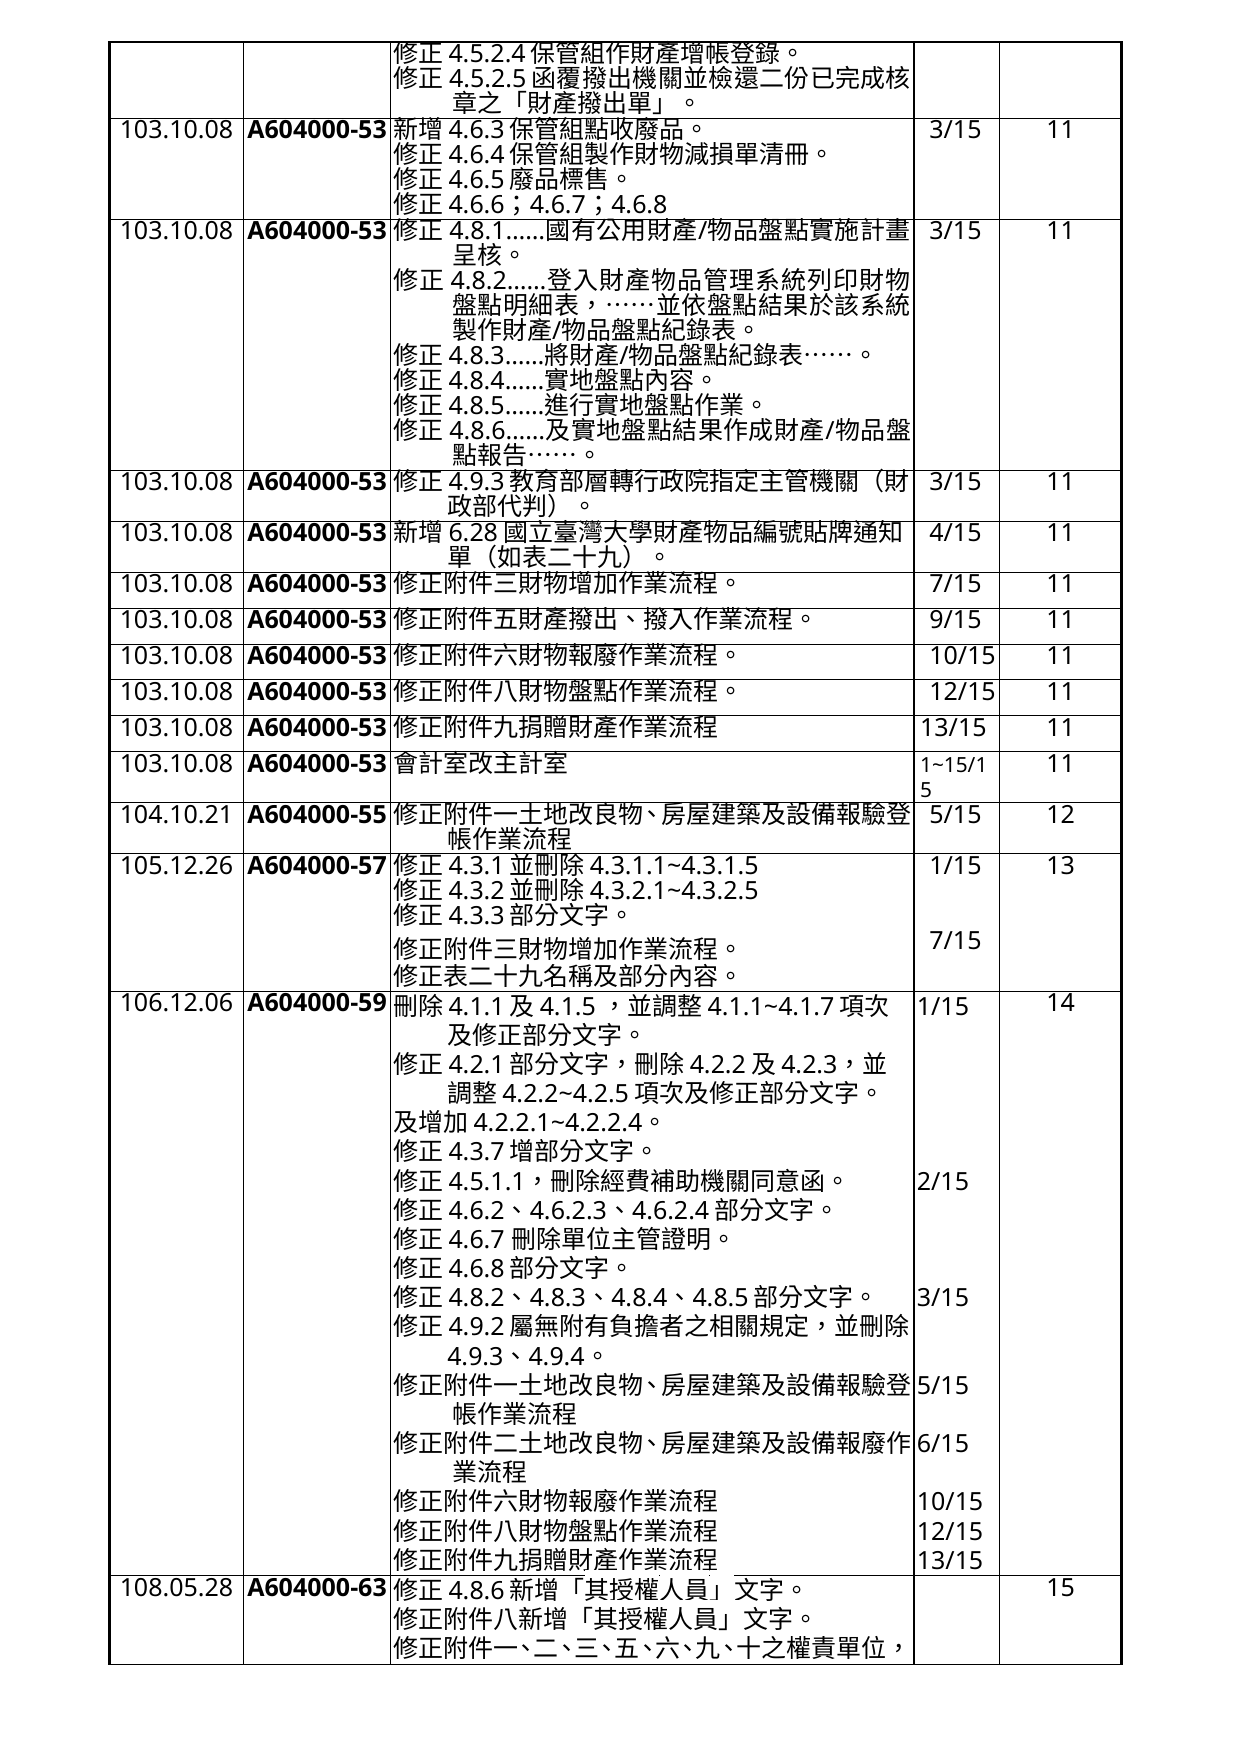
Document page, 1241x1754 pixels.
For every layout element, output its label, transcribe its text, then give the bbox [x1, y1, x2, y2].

table_cell 新增4.6.3保管組點收廢品。 修正4.6.4保管組製作財物減損單清冊。 修正4.6.5廢品標售。 修正4.6.6；4.6.7；4.6.8 [391, 119, 913, 218]
table_cell 108.05.28 [111, 1576, 243, 1663]
table_cell 11 [1000, 609, 1120, 643]
table_cell A604000-53 [244, 716, 390, 751]
table_cell 刪除4.1.1及4.1.5 ，並調整4.1.1~4.1.7項次及修正部分文字。 修正4.2.1部分文字，刪除4.2.2及4.2.3，並調整4.2.2~4.2.5項次及修正部分文字。 及增加4.2.2.1~4.2.2.4。 修正4.3.7增部分文字。 修正4.5.1.1，刪除經費補助機關同意函。 修正4.6.2、4.6.2.3、4.6.2.4部分文字。 修正4.6.7 刪除單位主管證明。 修正4.6.8部分文字。 修正4.8.2、4.8.3、4.8.4、4.8.5部分文字。 修正4.9.2屬無附有負擔者之相關規定，並刪除4.9.3、4.9.4。 修正附件一土地改良物、房屋建築及設備報驗登帳作業流程 修正附件二土地改良物、房屋建築及設備報廢作業流程 修正附件六財物報廢作業流程 修正附件八財物盤點作業流程 修正附件九捐贈財產作業流程 [391, 992, 913, 1575]
table_cell 11 [1000, 220, 1120, 469]
table_cell 修正4.8.6新增「其授權人員」文字。 修正附件八新增「其授權人員」文字。 修正附件一、二、三、五、六、九、十之權責單位， [391, 1576, 913, 1663]
table_cell 12/15 [915, 680, 999, 715]
table_cell 修正附件九捐贈財產作業流程 [391, 716, 913, 751]
table_cell 103.10.08 [111, 220, 243, 469]
table_cell 新增6.28國立臺灣大學財產物品編號貼牌通知單（如表二十九）。 [391, 522, 913, 572]
table_cell 11 [1000, 522, 1120, 572]
table_cell 修正4.3.1並刪除4.3.1.1~4.3.1.5 修正4.3.2並刪除4.3.2.1~4.3.2.5 修正4.3.3部分文字。 修正附件三財物增加作業流程。 修正表二十九名稱及部分內容。 [391, 854, 913, 991]
table_cell 11 [1000, 645, 1120, 679]
table_cell 5/15 [915, 803, 999, 853]
table_cell 修正4.5.2.4保管組作財產增帳登錄。 修正4.5.2.5函覆撥出機關並檢還二份已完成核章之「財產撥出單」。 [391, 43, 913, 117]
table_cell 13 [1000, 854, 1120, 991]
table_cell 1/15 2/15 3/15 5/15 6/15 10/15 12/15 13/15 [915, 992, 999, 1575]
table_cell 3/15 [915, 471, 999, 521]
table_cell 1~15/15 [915, 752, 999, 802]
table_cell [1000, 43, 1120, 117]
table_cell 105.12.26 [111, 854, 243, 991]
table_cell A604000-53 [244, 220, 390, 469]
table_cell A604000-63 [244, 1576, 390, 1663]
table_cell 11 [1000, 716, 1120, 751]
table_cell 103.10.08 [111, 716, 243, 751]
table_cell [915, 43, 999, 117]
table_cell 12 [1000, 803, 1120, 853]
table_cell 7/15 [915, 573, 999, 607]
table_cell 11 [1000, 752, 1120, 802]
table_cell 4/15 [915, 522, 999, 572]
table_cell [111, 43, 243, 117]
table_cell 103.10.08 [111, 471, 243, 521]
table_cell 修正附件八財物盤點作業流程。 [391, 680, 913, 715]
table_cell 106.12.06 [111, 992, 243, 1575]
table_cell 10/15 [915, 645, 999, 679]
table_cell 3/15 [915, 220, 999, 469]
table_cell 9/15 [915, 609, 999, 643]
table_cell 修正附件一土地改良物、房屋建築及設備報驗登帳作業流程 [391, 803, 913, 853]
table_cell A604000-59 [244, 992, 390, 1575]
table_cell 13/15 [915, 716, 999, 751]
table_cell 103.10.08 [111, 752, 243, 802]
table_cell A604000-53 [244, 471, 390, 521]
table_cell 103.10.08 [111, 609, 243, 643]
table_cell A604000-57 [244, 854, 390, 991]
table_cell [244, 43, 390, 117]
table_cell 修正附件六財物報廢作業流程。 [391, 645, 913, 679]
table_cell 11 [1000, 119, 1120, 218]
table_cell 15 [1000, 1576, 1120, 1663]
table_cell A604000-53 [244, 752, 390, 802]
table_cell A604000-55 [244, 803, 390, 853]
table_cell 11 [1000, 471, 1120, 521]
table_cell 3/15 [915, 119, 999, 218]
table_cell A604000-53 [244, 645, 390, 679]
table_cell 11 [1000, 573, 1120, 607]
table_cell A604000-53 [244, 680, 390, 715]
table_cell 修正附件三財物增加作業流程。 [391, 573, 913, 607]
table_cell 104.10.21 [111, 803, 243, 853]
table_cell A604000-53 [244, 119, 390, 218]
table_cell 103.10.08 [111, 522, 243, 572]
table_cell A604000-53 [244, 522, 390, 572]
table_cell 修正4.8.1……國有公用財產/物品盤點實施計畫呈核。 修正4.8.2……登入財產物品管理系統列印財物盤點明細表，……並依盤點結果於該系統製作財產/物品盤點紀錄表。 修正4.8.3……將財產/物品盤點紀錄表……。 修正4.8.4……實地盤點內容。 修正4.8.5……進行實地盤點作業。 修正4.8.6……及實地盤點結果作成財產/物品盤點報告……。 [391, 220, 913, 469]
table_cell 103.10.08 [111, 573, 243, 607]
table_cell 1/15 7/15 [915, 854, 999, 991]
table_cell 14 [1000, 992, 1120, 1575]
table_cell 修正附件五財產撥出、撥入作業流程。 [391, 609, 913, 643]
table_cell A604000-53 [244, 573, 390, 607]
table_cell 11 [1000, 680, 1120, 715]
table_cell 會計室改主計室 [391, 752, 913, 802]
table_cell 103.10.08 [111, 645, 243, 679]
table_cell [915, 1576, 999, 1663]
table_cell 103.10.08 [111, 119, 243, 218]
table_cell 103.10.08 [111, 680, 243, 715]
table_cell A604000-53 [244, 609, 390, 643]
table_cell 修正4.9.3教育部層轉行政院指定主管機關（財政部代判）。 [391, 471, 913, 521]
